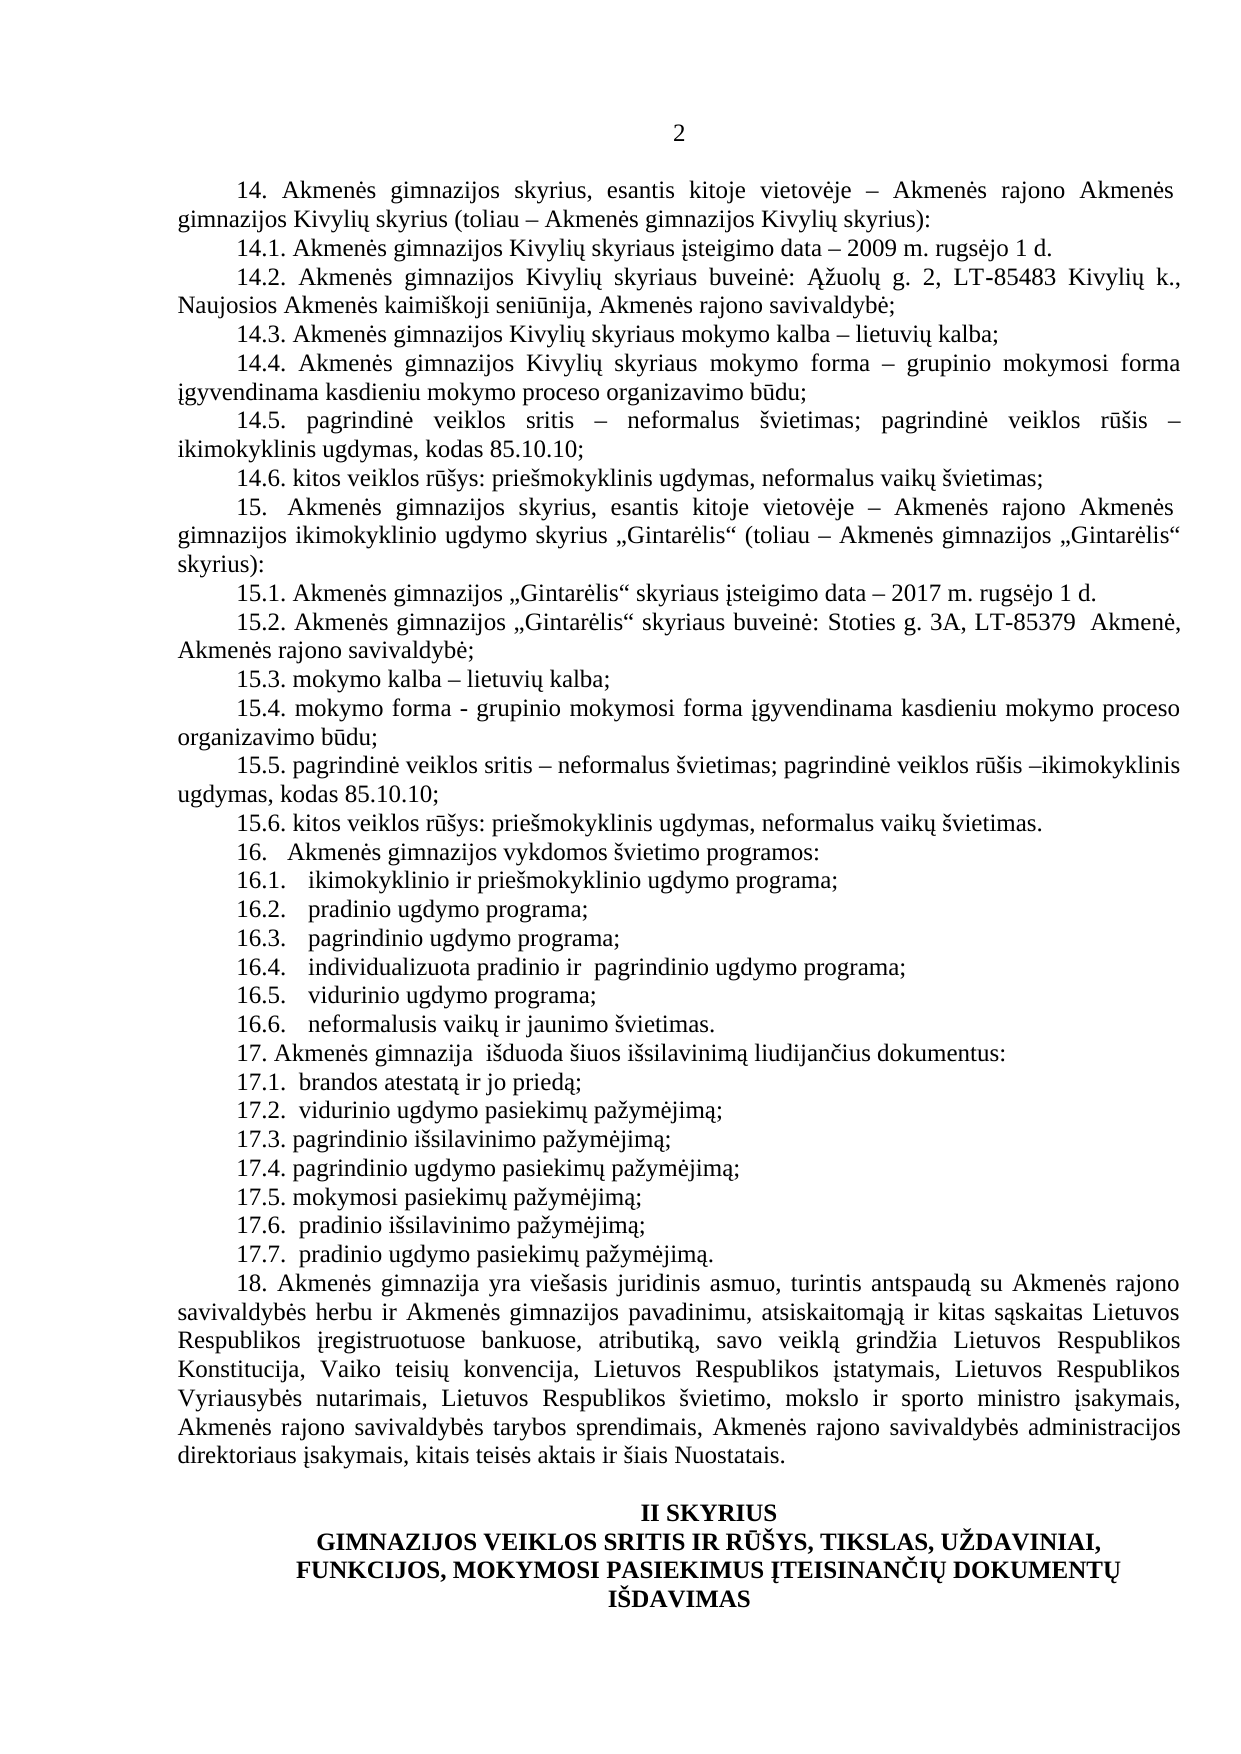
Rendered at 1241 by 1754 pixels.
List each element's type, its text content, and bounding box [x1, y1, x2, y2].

text 17.3. pagrindinio išsilavinimo pažymėjimą; [177, 1124, 1181, 1153]
text 14.4. Akmenės gimnazijos Kivylių skyriaus mokymo forma – grupinio mokymosi forma įgyvendinama kasdieniu mokymo proceso organizavimo būdu; [177, 348, 1181, 406]
text 15.1. Akmenės gimnazijos „Gintarėlis“ skyriaus įsteigimo data – 2017 m. rugsėjo 1 d. [177, 578, 1181, 607]
text 14.2. Akmenės gimnazijos Kivylių skyriaus buveinė: Ąžuolų g. 2, LT-85483 Kivylių k., Naujosios Akmenės kaimiškoji seniūnija, Akmenės rajono savivaldybė; [177, 262, 1181, 319]
text 18. Akmenės gimnazija yra viešasis juridinis asmuo, turintis antspaudą su Akmenės rajono savivaldybės herbu ir Akmenės gimnazijos pavadinimu, atsiskaitomąją ir kitas sąskaitas Lietuvos Respublikos įregistruotuose bankuose, atributiką, savo veiklą grindžia Lietuvos Respublikos Konstitucija, Vaiko teisių konvencija, Lietuvos Respublikos įstatymais, Lietuvos Respublikos Vyriausybės nutarimais, Lietuvos Respublikos švietimo, mokslo ir sporto ministro įsakymais, Akmenės rajono savivaldybės tarybos sprendimais, Akmenės rajono savivaldybės administracijos direktoriaus įsakymais, kitais teisės aktais ir šiais Nuostatais. [177, 1268, 1181, 1469]
text 15.6. kitos veiklos rūšys: priešmokyklinis ugdymas, neformalus vaikų švietimas. [177, 808, 1181, 837]
text 15. Akmenės gimnazijos skyrius, esantis kitoje vietovėje – Akmenės rajono Akmenės gimnazijos ikimokyklinio ugdymo skyrius „Gintarėlis“ (toliau – Akmenės gimnazijos „Gintarėlis“ skyrius): [177, 492, 1181, 578]
text 15.2. Akmenės gimnazijos „Gintarėlis“ skyriaus buveinė: Stoties g. 3A, LT-85379 Akmenė, Akmenės rajono savivaldybė; [177, 607, 1181, 664]
text II SKYRIUS [177, 1498, 1181, 1527]
text GIMNAZIJOS VEIKLOS SRITIS IR RŪŠYS, TIKSLAS, UŽDAVINIAI, [177, 1527, 1181, 1556]
text 16.6. neformalusis vaikų ir jaunimo švietimas. [177, 1009, 1181, 1038]
text 17.2. vidurinio ugdymo pasiekimų pažymėjimą; [177, 1096, 1181, 1124]
text 17.5. mokymosi pasiekimų pažymėjimą; [177, 1182, 1181, 1211]
text 17. Akmenės gimnazija išduoda šiuos išsilavinimą liudijančius dokumentus: [177, 1038, 1181, 1067]
text 14.6. kitos veiklos rūšys: priešmokyklinis ugdymas, neformalus vaikų švietimas; [177, 463, 1181, 492]
text 16.2. pradinio ugdymo programa; [177, 894, 1181, 923]
text 15.4. mokymo forma - grupinio mokymosi forma įgyvendinama kasdieniu mokymo proceso organizavimo būdu; [177, 693, 1181, 751]
text 14.3. Akmenės gimnazijos Kivylių skyriaus mokymo kalba – lietuvių kalba; [177, 319, 1181, 348]
text FUNKCIJOS, MOKYMOSI PASIEKIMUS ĮTEISINANČIŲ DOKUMENTŲ IŠDAVIMAS [177, 1556, 1181, 1613]
text 16.5. vidurinio ugdymo programa; [177, 981, 1181, 1009]
text 17.6. pradinio išsilavinimo pažymėjimą; [177, 1211, 1181, 1239]
text 14. Akmenės gimnazijos skyrius, esantis kitoje vietovėje – Akmenės rajono Akmenės gimnazijos Kivylių skyrius (toliau – Akmenės gimnazijos Kivylių skyrius): [177, 176, 1181, 233]
text 15.5. pagrindinė veiklos sritis – neformalus švietimas; pagrindinė veiklos rūšis –ikimokyklinis ugdymas, kodas 85.10.10; [177, 751, 1181, 808]
text 14.1. Akmenės gimnazijos Kivylių skyriaus įsteigimo data – 2009 m. rugsėjo 1 d. [177, 233, 1181, 262]
text 16.4. individualizuota pradinio ir pagrindinio ugdymo programa; [177, 952, 1181, 981]
text 14.5. pagrindinė veiklos sritis – neformalus švietimas; pagrindinė veiklos rūšis – ikimokyklinis ugdymas, kodas 85.10.10; [177, 406, 1181, 463]
text 17.4. pagrindinio ugdymo pasiekimų pažymėjimą; [177, 1153, 1181, 1182]
text 15.3. mokymo kalba – lietuvių kalba; [177, 664, 1181, 693]
text 17.1. brandos atestatą ir jo priedą; [177, 1067, 1181, 1096]
text 17.7. pradinio ugdymo pasiekimų pažymėjimą. [177, 1239, 1181, 1268]
text 16. Akmenės gimnazijos vykdomos švietimo programos: [177, 837, 1181, 866]
text 16.1. ikimokyklinio ir priešmokyklinio ugdymo programa; [177, 866, 1181, 894]
text 16.3. pagrindinio ugdymo programa; [177, 923, 1181, 952]
